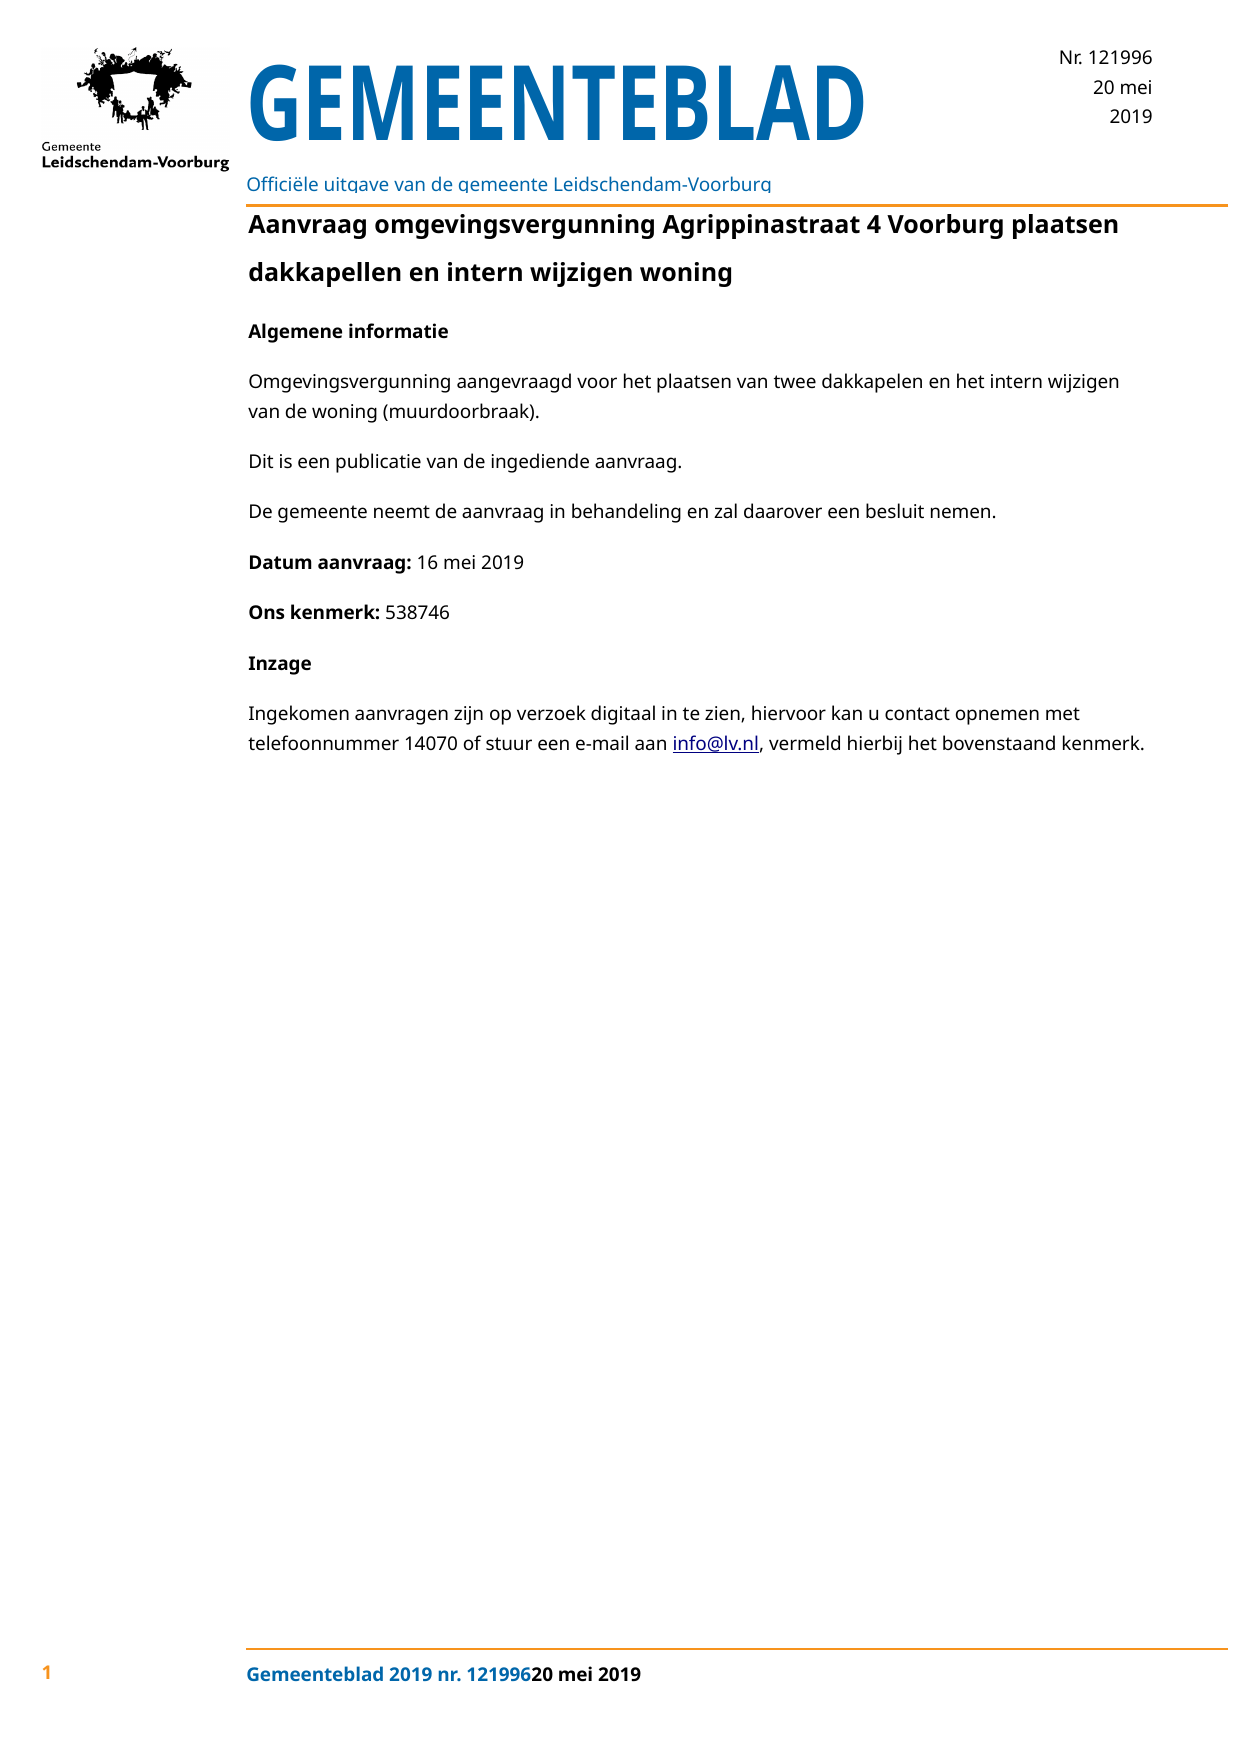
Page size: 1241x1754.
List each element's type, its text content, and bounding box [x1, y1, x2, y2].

text Ingekomen aanvragen zijn op verzoek digitaal in te zien, hiervoor kan u contact opnemen met telefoonnummer 14070 of stuur een e-mail aan info@lv.nl, vermeld hierbij het bovenstaand kenmerk. [248, 700, 1152, 756]
picture [41, 47, 231, 172]
text Ons kenmerk: 538746 [248, 599, 1152, 625]
text De gemeente neemt de aanvraag in behandeling en zal daarover een besluit nemen. [248, 499, 1152, 524]
text Datum aanvraag: 16 mei 2019 [248, 549, 1152, 575]
text Omgevingsvergunning aangevraagd voor het plaatsen van twee dakkapelen en het intern wijzigen van de woning (muurdoorbraak). [248, 368, 1152, 424]
text Inzage [248, 650, 1152, 676]
text Dit is een publicatie van de ingediende aanvraag. [248, 448, 1152, 474]
text Algemene informatie [248, 318, 1152, 344]
text Aanvraag omgevingsvergunning Agrippinastraat 4 Voorburg plaatsen dakkapellen en intern wijzigen woning [248, 207, 1152, 288]
